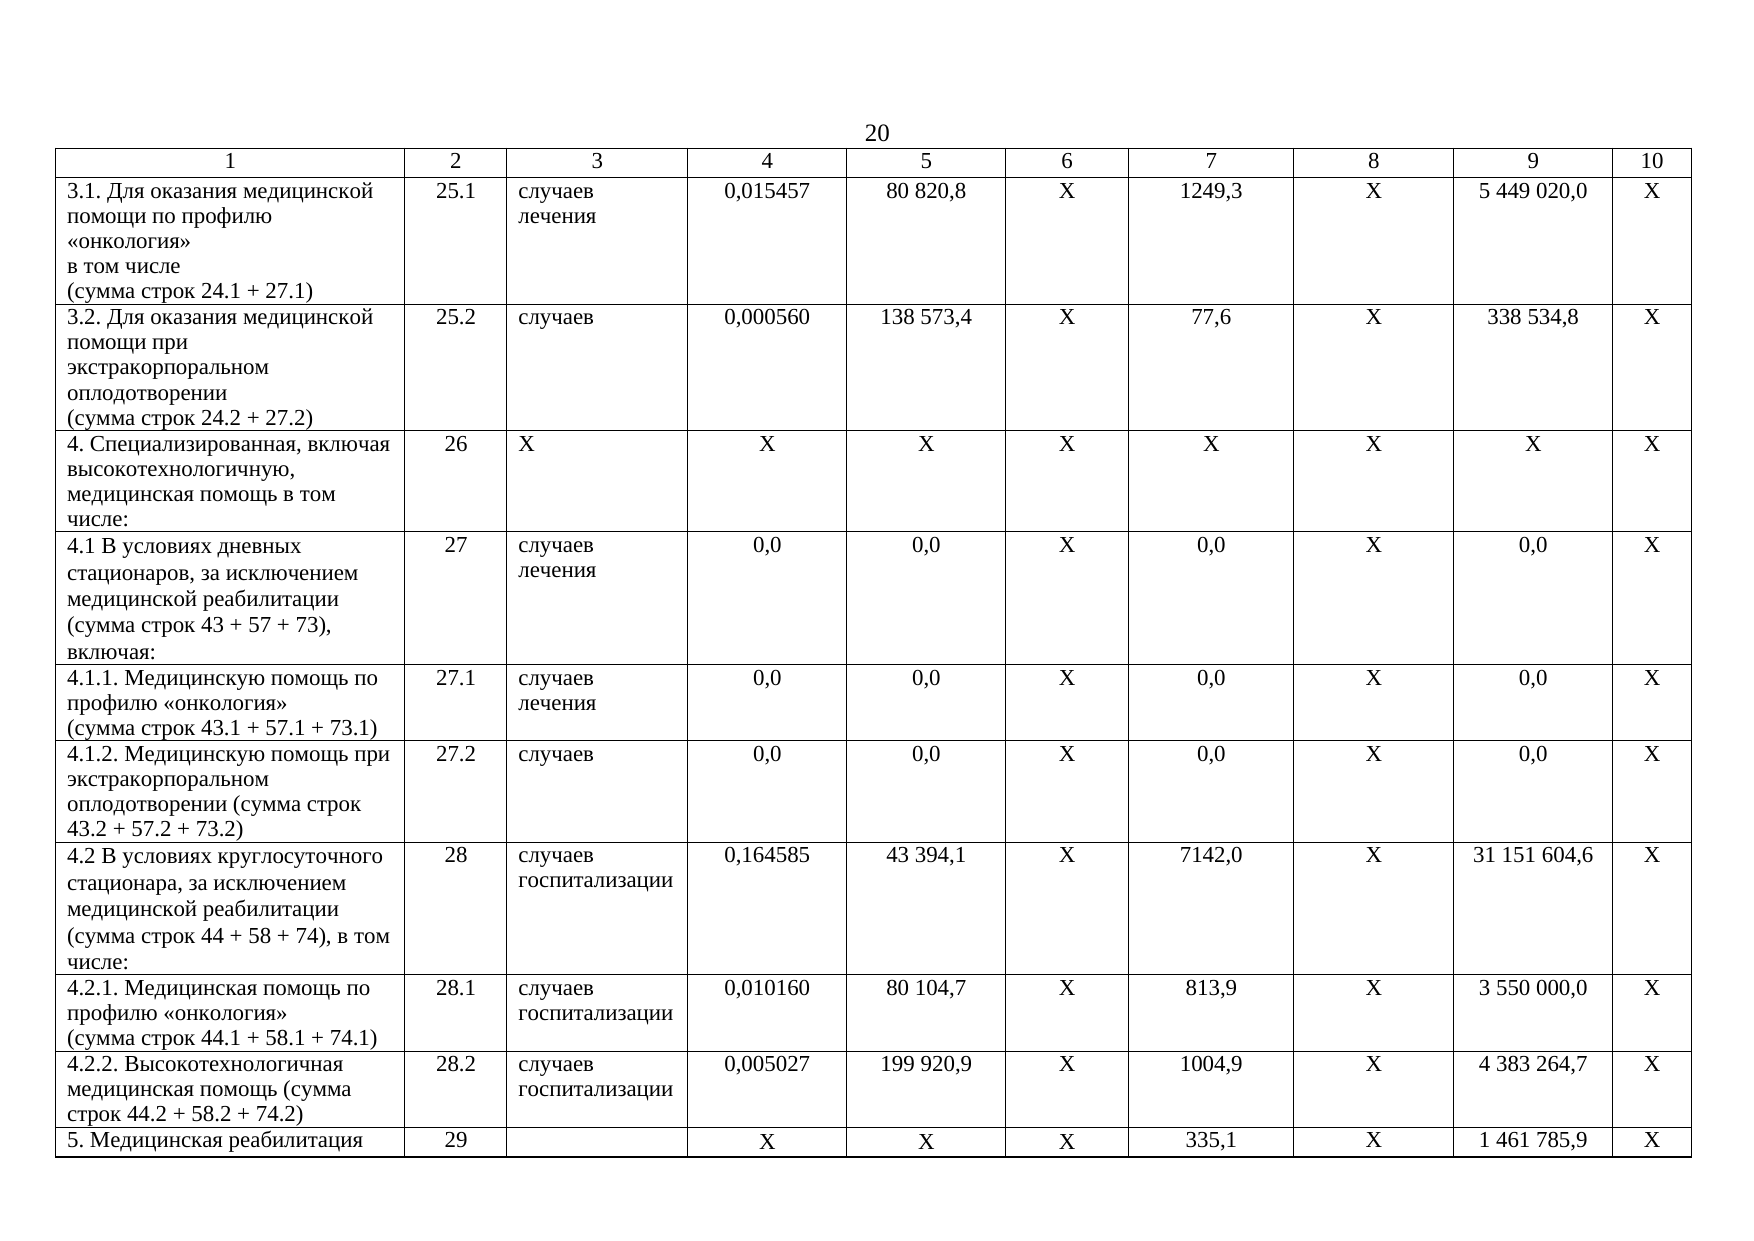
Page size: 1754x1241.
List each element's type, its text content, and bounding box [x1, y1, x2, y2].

table_cell 138 573,4 [847, 305, 1005, 430]
table_cell 813,9 [1129, 975, 1293, 1051]
table_cell случаев госпитализации [507, 843, 687, 974]
table_cell Х [1294, 843, 1453, 974]
table_cell 4.1.1. Медицинскую помощь по профилю «онкология» (сумма строк 43.1 + 57.1 + 73.1) [56, 665, 404, 740]
table_cell Х [507, 431, 687, 531]
table_cell 4.2.2. Высокотехнологичная медицинская помощь (сумма строк 44.2 + 58.2 + 74.2) [56, 1052, 404, 1127]
table_cell Х [1006, 741, 1128, 842]
table_header 2 [405, 149, 506, 177]
table_cell Х [1294, 305, 1453, 430]
table_header 3 [507, 149, 687, 177]
table_cell 4.1 В условиях дневных стационаров, за исключением медицинской реабилитации (сумма строк 43 + 57 + 73), включая: [56, 532, 404, 664]
table_header 5 [847, 149, 1005, 177]
table_cell Х [1613, 1052, 1691, 1127]
table_cell 0,0 [1454, 741, 1612, 842]
table_cell 0,0 [1129, 532, 1293, 664]
table_cell случаев лечения [507, 178, 687, 303]
table_cell 0,164585 [688, 843, 846, 974]
table_cell случаев [507, 741, 687, 842]
table_cell 25.2 [405, 305, 506, 430]
table_cell Х [1613, 431, 1691, 531]
table_cell 0,0 [1454, 532, 1612, 664]
table_cell 0,0 [1129, 741, 1293, 842]
table_cell 4 383 264,7 [1454, 1052, 1612, 1127]
table_cell Х [1294, 1128, 1453, 1156]
table_cell 1004,9 [1129, 1052, 1293, 1127]
table_cell Х [1613, 665, 1691, 740]
table_cell Х [847, 1128, 1005, 1156]
table_cell 5 449 020,0 [1454, 178, 1612, 303]
table_cell Х [1294, 741, 1453, 842]
table_header 4 [688, 149, 846, 177]
table_cell случаев лечения [507, 532, 687, 664]
table_cell 0,0 [688, 532, 846, 664]
table_cell Х [1006, 843, 1128, 974]
table_cell Х [1294, 532, 1453, 664]
table_cell 0,0 [688, 665, 846, 740]
table_cell Х [1613, 1128, 1691, 1156]
table_cell Х [1006, 1128, 1128, 1156]
table_cell Х [1006, 532, 1128, 664]
table_cell 0,015457 [688, 178, 846, 303]
table_cell Х [1294, 665, 1453, 740]
table_cell 1 461 785,9 [1454, 1128, 1612, 1156]
table_cell 25.1 [405, 178, 506, 303]
table_cell случаев госпитализации [507, 975, 687, 1051]
table_cell 4.2.1. Медицинская помощь по профилю «онкология» (сумма строк 44.1 + 58.1 + 74.1) [56, 975, 404, 1051]
table_cell Х [1294, 1052, 1453, 1127]
table_cell 7142,0 [1129, 843, 1293, 974]
table_cell случаев [507, 305, 687, 430]
table_cell Х [1454, 431, 1612, 531]
table_cell 0,0 [847, 741, 1005, 842]
table_cell 3.2. Для оказания медицинской помощи при экстракорпоральном оплодотворении (сумма строк 24.2 + 27.2) [56, 305, 404, 430]
table_cell 338 534,8 [1454, 305, 1612, 430]
table_header 9 [1454, 149, 1612, 177]
table_cell 0,005027 [688, 1052, 846, 1127]
table_cell 28.2 [405, 1052, 506, 1127]
table_cell 80 820,8 [847, 178, 1005, 303]
table_cell Х [1613, 741, 1691, 842]
table_cell Х [1006, 178, 1128, 303]
table_cell 335,1 [1129, 1128, 1293, 1156]
table_cell Х [688, 1128, 846, 1156]
table_cell 29 [405, 1128, 506, 1156]
table_cell Х [1294, 431, 1453, 531]
table_cell Х [1006, 975, 1128, 1051]
table_cell Х [1613, 975, 1691, 1051]
table_cell 31 151 604,6 [1454, 843, 1612, 974]
table_cell 5. Медицинская реабилитация [56, 1128, 404, 1156]
table_cell Х [847, 431, 1005, 531]
table_cell Х [688, 431, 846, 531]
table_cell Х [1613, 532, 1691, 664]
table_cell Х [1294, 975, 1453, 1051]
table_cell 199 920,9 [847, 1052, 1005, 1127]
table_cell 28 [405, 843, 506, 974]
table_cell Х [1129, 431, 1293, 531]
table_header 7 [1129, 149, 1293, 177]
table_cell 0,0 [688, 741, 846, 842]
table_cell 4. Специализированная, включая высокотехнологичную, медицинская помощь в том числе: [56, 431, 404, 531]
table_cell Х [1006, 431, 1128, 531]
table_cell 27 [405, 532, 506, 664]
table_cell 43 394,1 [847, 843, 1005, 974]
table_header 8 [1294, 149, 1453, 177]
table_cell Х [1613, 843, 1691, 974]
table_cell 4.1.2. Медицинскую помощь при экстракорпоральном оплодотворении (сумма строк 43.2 + 57.2 + 73.2) [56, 741, 404, 842]
table_cell 27.2 [405, 741, 506, 842]
table_cell 3.1. Для оказания медицинской помощи по профилю «онкология» в том числе (сумма строк 24.1 + 27.1) [56, 178, 404, 303]
table_cell 80 104,7 [847, 975, 1005, 1051]
table_cell 0,010160 [688, 975, 846, 1051]
table_cell 0,0 [847, 532, 1005, 664]
table_cell 0,0 [847, 665, 1005, 740]
table_cell 27.1 [405, 665, 506, 740]
table_cell Х [1613, 305, 1691, 430]
table_cell Х [1006, 665, 1128, 740]
table_cell 28.1 [405, 975, 506, 1051]
table_cell Х [1006, 1052, 1128, 1127]
table_header 10 [1613, 149, 1691, 177]
table_cell 1249,3 [1129, 178, 1293, 303]
table_cell Х [1613, 178, 1691, 303]
table_cell 0,0 [1129, 665, 1293, 740]
table_cell 26 [405, 431, 506, 531]
table_cell [507, 1128, 687, 1156]
table_cell Х [1294, 178, 1453, 303]
table_cell случаев госпитализации [507, 1052, 687, 1127]
table_cell 77,6 [1129, 305, 1293, 430]
table_cell Х [1006, 305, 1128, 430]
table_cell 3 550 000,0 [1454, 975, 1612, 1051]
table_cell 4.2 В условиях круглосуточного стационара, за исключением медицинской реабилитации (сумма строк 44 + 58 + 74), в том числе: [56, 843, 404, 974]
table_header 1 [56, 149, 404, 177]
table_cell 0,000560 [688, 305, 846, 430]
table_header 6 [1006, 149, 1128, 177]
table_cell случаев лечения [507, 665, 687, 740]
table_cell 0,0 [1454, 665, 1612, 740]
